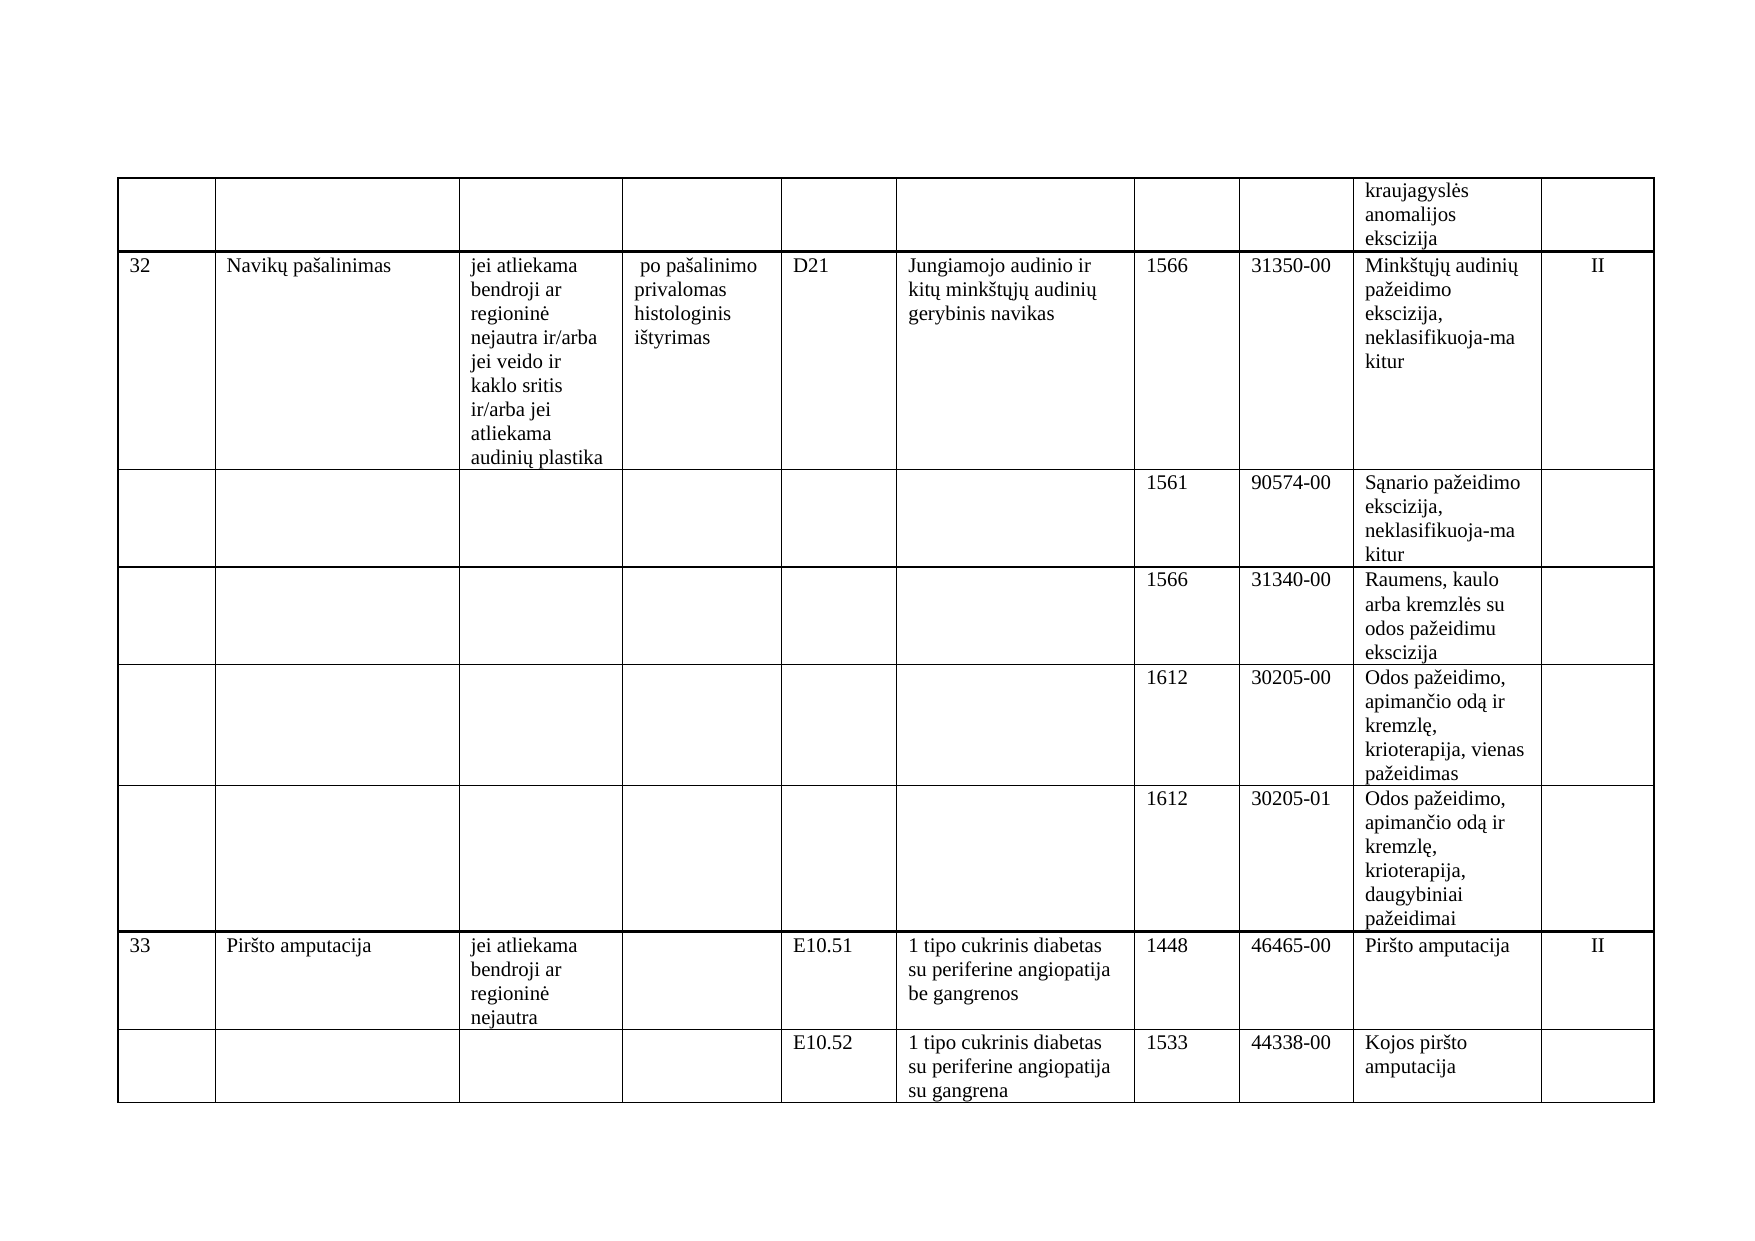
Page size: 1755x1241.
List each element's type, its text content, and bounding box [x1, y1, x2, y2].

table_cell [460, 568, 622, 664]
table_cell 31350-00 [1240, 253, 1353, 469]
table_cell [216, 1030, 459, 1102]
table_cell [119, 1030, 215, 1102]
table_cell [216, 665, 459, 785]
table_cell [623, 179, 781, 250]
table_cell [897, 470, 1134, 566]
table_cell 30205-00 [1240, 665, 1353, 785]
table_cell [119, 568, 215, 664]
table_cell 1566 [1135, 253, 1239, 469]
table_cell 1612 [1135, 665, 1239, 785]
table_cell E10.52 [782, 1030, 896, 1102]
table_cell 1 tipo cukrinis diabetas su periferine angiopatija be gangrenos [897, 933, 1134, 1029]
table_cell [623, 1030, 781, 1102]
table_cell Odos pažeidimo, apimančio odą ir kremzlę, krioterapija, daugybiniai pažeidimai [1354, 786, 1541, 930]
table_cell 44338-00 [1240, 1030, 1353, 1102]
table_cell [119, 470, 215, 566]
table_cell [623, 665, 781, 785]
table_cell jei atliekama bendroji ar regioninė nejautra [460, 933, 622, 1029]
table_cell 1566 [1135, 568, 1239, 664]
table_cell E10.51 [782, 933, 896, 1029]
table_cell [782, 470, 896, 566]
table_cell Sąnario pažeidimo ekscizija, neklasifikuoja-ma kitur [1354, 470, 1541, 566]
table_cell [1542, 786, 1653, 930]
table_cell [782, 179, 896, 250]
table_cell [623, 786, 781, 930]
table_cell kraujagyslės anomalijos ekscizija [1354, 179, 1541, 250]
table_cell [623, 568, 781, 664]
table_cell Piršto amputacija [216, 933, 459, 1029]
table_cell [119, 179, 215, 250]
table_cell [216, 470, 459, 566]
table_cell [216, 179, 459, 250]
table_cell [782, 786, 896, 930]
table_cell Minkštųjų audinių pažeidimo ekscizija, neklasifikuoja-ma kitur [1354, 253, 1541, 469]
table_cell [897, 568, 1134, 664]
table_cell [216, 568, 459, 664]
table_cell 1561 [1135, 470, 1239, 566]
table_cell 90574-00 [1240, 470, 1353, 566]
table_cell 1448 [1135, 933, 1239, 1029]
table_cell [216, 786, 459, 930]
table_cell Odos pažeidimo, apimančio odą ir kremzlę, krioterapija, vienas pažeidimas [1354, 665, 1541, 785]
table_cell [897, 786, 1134, 930]
table_cell [897, 179, 1134, 250]
table_cell [119, 665, 215, 785]
table_cell 30205-01 [1240, 786, 1353, 930]
table_cell 1 tipo cukrinis diabetas su periferine angiopatija su gangrena [897, 1030, 1134, 1102]
table_cell 31340-00 [1240, 568, 1353, 664]
table_cell Navikų pašalinimas [216, 253, 459, 469]
table_cell Kojos piršto amputacija [1354, 1030, 1541, 1102]
table_cell D21 [782, 253, 896, 469]
table_cell [897, 665, 1134, 785]
table_cell [460, 786, 622, 930]
table_cell II [1542, 253, 1653, 469]
table_cell [623, 470, 781, 566]
table_cell [623, 933, 781, 1029]
table_cell jei atliekama bendroji ar regioninė nejautra ir/arba jei veido ir kaklo sritis ir/arba jei atliekama audinių plastika [460, 253, 622, 469]
table_cell [460, 1030, 622, 1102]
table_cell [460, 665, 622, 785]
table_cell 46465-00 [1240, 933, 1353, 1029]
table_cell [782, 665, 896, 785]
table_cell Piršto amputacija [1354, 933, 1541, 1029]
table_cell Raumens, kaulo arba kremzlės su odos pažeidimu ekscizija [1354, 568, 1541, 664]
table_cell [460, 179, 622, 250]
table_cell [1542, 568, 1653, 664]
table_cell 33 [119, 933, 215, 1029]
table_cell [119, 786, 215, 930]
table_cell 1612 [1135, 786, 1239, 930]
table_cell [782, 568, 896, 664]
table_cell [1542, 1030, 1653, 1102]
table_cell 1533 [1135, 1030, 1239, 1102]
table_cell [1240, 179, 1353, 250]
table_cell [1542, 470, 1653, 566]
table_cell po pašalinimo privalomas histologinis ištyrimas [623, 253, 781, 469]
table_cell [1542, 179, 1653, 250]
table_cell II [1542, 933, 1653, 1029]
table_cell 32 [119, 253, 215, 469]
table_cell [460, 470, 622, 566]
table_cell [1135, 179, 1239, 250]
table_cell Jungiamojo audinio ir kitų minkštųjų audinių gerybinis navikas [897, 253, 1134, 469]
table_cell [1542, 665, 1653, 785]
